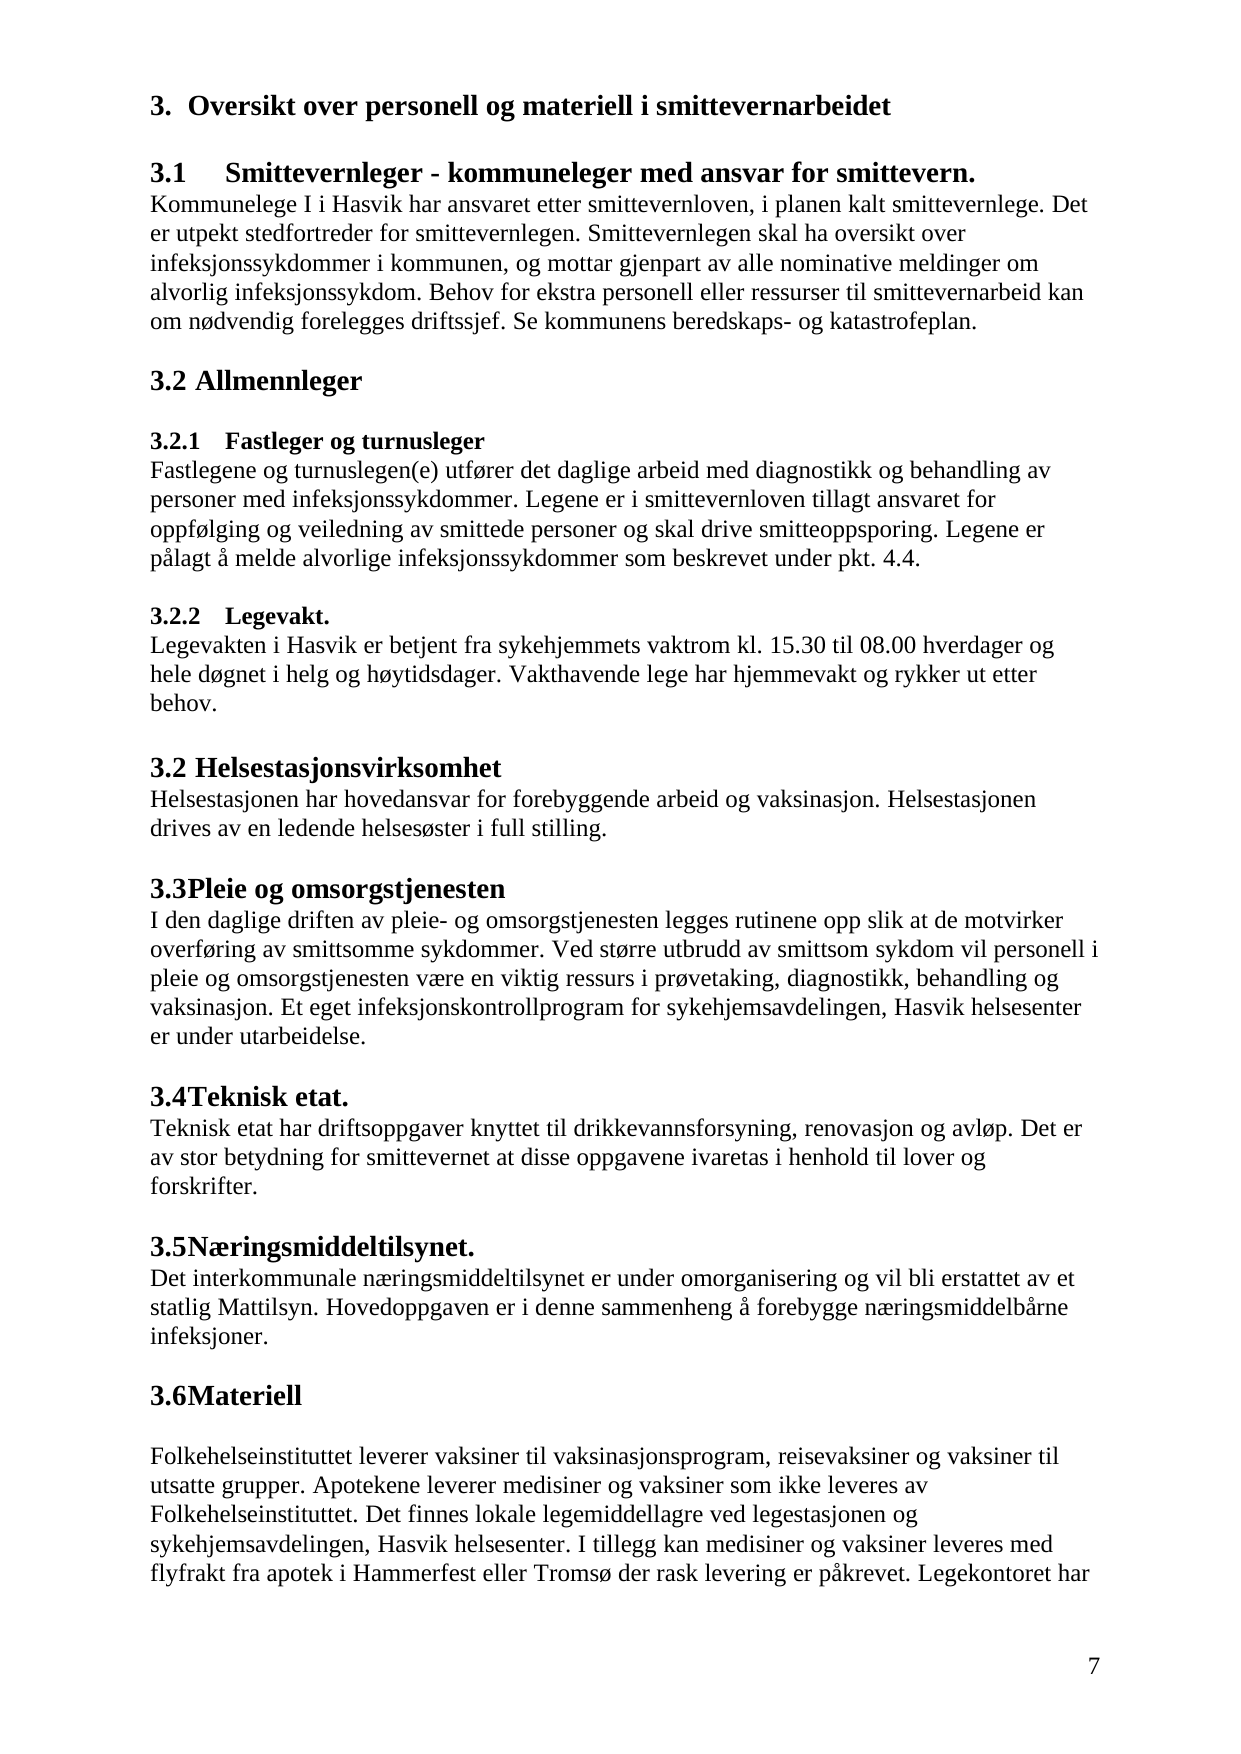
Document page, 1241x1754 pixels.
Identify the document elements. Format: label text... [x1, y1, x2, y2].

text Helsestasjonen har hovedansvar for forebyggende arbeid og vaksinasjon. Helsestasjonen drives av en ledende helsesøster i full stilling. [150, 784, 1100, 842]
text Kommunelege I i Hasvik har ansvaret etter smittevernloven, i planen kalt smittevernlege. Det er utpekt stedfortreder for smittevernlegen. Smittevernlegen skal ha oversikt over infeksjonssykdommer i kommunen, og mottar gjenpart av alle nominative meldinger om alvorlig infeksjonssykdom. Behov for ekstra personell eller ressurser til smittevernarbeid kan om nødvendig forelegges driftssjef. Se kommunens beredskaps- og katastrofeplan. [150, 189, 1100, 334]
list Næringsmiddeltilsynet. [150, 1229, 1100, 1262]
list Allmennleger [150, 364, 1100, 397]
list Fastleger og turnusleger [150, 426, 1100, 455]
text Det interkommunale næringsmiddeltilsynet er under omorganisering og vil bli erstattet av et statlig Mattilsyn. Hovedoppgaven er i denne sammenheng å forebygge næringsmiddelbårne infeksjoner. [150, 1262, 1100, 1349]
list Pleie og omsorgstjenesten [150, 871, 1100, 905]
list Helsestasjonsvirksomhet [150, 750, 1100, 784]
list Materiell [150, 1379, 1100, 1412]
text Teknisk etat har driftsoppgaver knyttet til drikkevannsforsyning, renovasjon og avløp. Det er av stor betydning for smittevernet at disse oppgavene ivaretas i henhold til lover og forskrifter. [150, 1113, 1100, 1200]
text I den daglige driften av pleie- og omsorgstjenesten legges rutinene opp slik at de motvirker overføring av smittsomme sykdommer. Ved større utbrudd av smittsom sykdom vil personell i pleie og omsorgstjenesten være en viktig ressurs i prøvetaking, diagnostikk, behandling og vaksinasjon. Et eget infeksjonskontrollprogram for sykehjemsavdelingen, Hasvik helsesenter er under utarbeidelse. [150, 905, 1100, 1050]
list Teknisk etat. [150, 1079, 1100, 1113]
text Legevakten i Hasvik er betjent fra sykehjemmets vaktrom kl. 15.30 til 08.00 hverdager og hele døgnet i helg og høytidsdager. Vakthavende lege har hjemmevakt og rykker ut etter behov. [150, 630, 1100, 717]
list Legevakt. [150, 601, 1100, 630]
text 3.1 Smittevernleger - kommuneleger med ansvar for smittevern. [150, 156, 1100, 189]
text Folkehelseinstituttet leverer vaksiner til vaksinasjonsprogram, reisevaksiner og vaksiner til utsatte grupper. Apotekene leverer medisiner og vaksiner som ikke leveres av Folkehelseinstituttet. Det finnes lokale legemiddellagre ved legestasjonen og sykehjemsavdelingen, Hasvik helsesenter. I tillegg kan medisiner og vaksiner leveres med flyfrakt fra apotek i Hammerfest eller Tromsø der rask levering er påkrevet. Legekontoret har [150, 1441, 1100, 1587]
list Oversikt over personell og materiell i smittevernarbeidet [150, 89, 1100, 122]
text Fastlegene og turnuslegen(e) utfører det daglige arbeid med diagnostikk og behandling av personer med infeksjonssykdommer. Legene er i smittevernloven tillagt ansvaret for oppfølging og veiledning av smittede personer og skal drive smitteoppsporing. Legene er pålagt å melde alvorlige infeksjonssykdommer som beskrevet under pkt. 4.4. [150, 455, 1100, 572]
